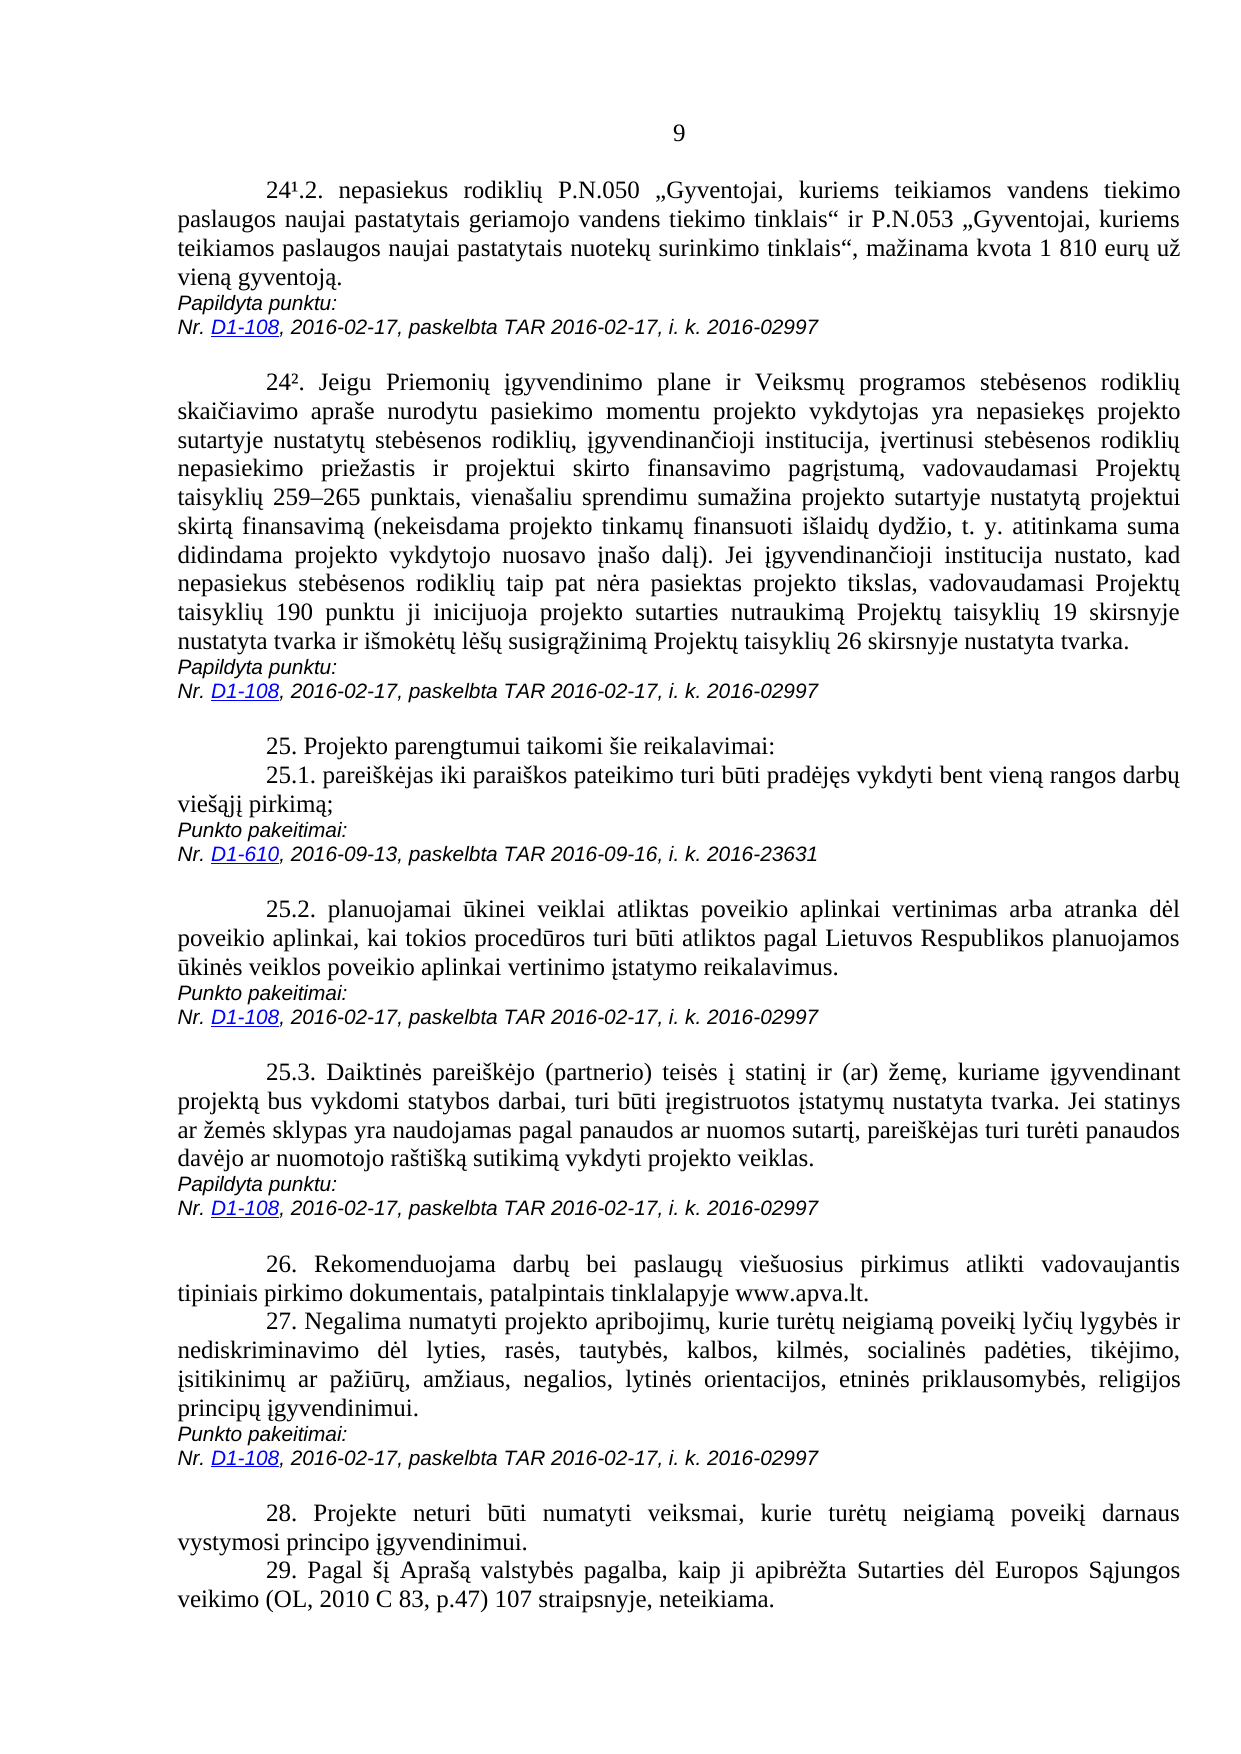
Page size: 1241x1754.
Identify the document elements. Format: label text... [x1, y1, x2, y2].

text Nr. D1-610, 2016-09-13, paskelbta TAR 2016-09-16, i. k. 2016-23631 [177, 842, 1181, 866]
text 25.2. planuojamai ūkinei veiklai atliktas poveikio aplinkai vertinimas arba atranka dėl poveikio aplinkai, kai tokios procedūros turi būti atliktos pagal Lietuvos Respublikos planuojamos ūkinės veiklos poveikio aplinkai vertinimo įstatymo reikalavimus. [177, 894, 1181, 981]
text 25. Projekto parengtumui taikomi šie reikalavimai: [177, 731, 1181, 760]
text Papildyta punktu: [177, 291, 1181, 314]
text 27. Negalima numatyti projekto apribojimų, kurie turėtų neigiamą poveikį lyčių lygybės ir nediskriminavimo dėl lyties, rasės, tautybės, kalbos, kilmės, socialinės padėties, tikėjimo, įsitikinimų ar pažiūrų, amžiaus, negalios, lytinės orientacijos, etninės priklausomybės, religijos principų įgyvendinimui. [177, 1306, 1181, 1421]
text 25.3. Daiktinės pareiškėjo (partnerio) teisės į statinį ir (ar) žemę, kuriame įgyvendinant projektą bus vykdomi statybos darbai, turi būti įregistruotos įstatymų nustatyta tvarka. Jei statinys ar žemės sklypas yra naudojamas pagal panaudos ar nuomos sutartį, pareiškėjas turi turėti panaudos davėjo ar nuomotojo raštišką sutikimą vykdyti projekto veiklas. [177, 1057, 1181, 1172]
text Nr. D1-108, 2016-02-17, paskelbta TAR 2016-02-17, i. k. 2016-02997 [177, 679, 1181, 703]
text Nr. D1-108, 2016-02-17, paskelbta TAR 2016-02-17, i. k. 2016-02997 [177, 1004, 1181, 1028]
text Punkto pakeitimai: [177, 981, 1181, 1004]
text 25.1. pareiškėjas iki paraiškos pateikimo turi būti pradėjęs vykdyti bent vieną rangos darbų viešąjį pirkimą; [177, 760, 1181, 818]
text Nr. D1-108, 2016-02-17, paskelbta TAR 2016-02-17, i. k. 2016-02997 [177, 1196, 1181, 1220]
text Nr. D1-108, 2016-02-17, paskelbta TAR 2016-02-17, i. k. 2016-02997 [177, 314, 1181, 338]
text 24². Jeigu Priemonių įgyvendinimo plane ir Veiksmų programos stebėsenos rodiklių skaičiavimo apraše nurodytu pasiekimo momentu projekto vykdytojas yra nepasiekęs projekto sutartyje nustatytų stebėsenos rodiklių, įgyvendinančioji institucija, įvertinusi stebėsenos rodiklių nepasiekimo priežastis ir projektui skirto finansavimo pagrįstumą, vadovaudamasi Projektų taisyklių 259–265 punktais, vienašaliu sprendimu sumažina projekto sutartyje nustatytą projektui skirtą finansavimą (nekeisdama projekto tinkamų finansuoti išlaidų dydžio, t. y. atitinkama suma didindama projekto vykdytojo nuosavo įnašo dalį). Jei įgyvendinančioji institucija nustato, kad nepasiekus stebėsenos rodiklių taip pat nėra pasiektas projekto tikslas, vadovaudamasi Projektų taisyklių 190 punktu ji inicijuoja projekto sutarties nutraukimą Projektų taisyklių 19 skirsnyje nustatyta tvarka ir išmokėtų lėšų susigrąžinimą Projektų taisyklių 26 skirsnyje nustatyta tvarka. [177, 367, 1181, 655]
text 28. Projekte neturi būti numatyti veiksmai, kurie turėtų neigiamą poveikį darnaus vystymosi principo įgyvendinimui. [177, 1498, 1181, 1556]
text Nr. D1-108, 2016-02-17, paskelbta TAR 2016-02-17, i. k. 2016-02997 [177, 1445, 1181, 1469]
text 26. Rekomenduojama darbų bei paslaugų viešuosius pirkimus atlikti vadovaujantis tipiniais pirkimo dokumentais, patalpintais tinklalapyje www.apva.lt. [177, 1249, 1181, 1306]
text Punkto pakeitimai: [177, 818, 1181, 842]
text Papildyta punktu: [177, 1172, 1181, 1196]
text Papildyta punktu: [177, 655, 1181, 679]
text 24¹.2. nepasiekus rodiklių P.N.050 „Gyventojai, kuriems teikiamos vandens tiekimo paslaugos naujai pastatytais geriamojo vandens tiekimo tinklais“ ir P.N.053 „Gyventojai, kuriems teikiamos paslaugos naujai pastatytais nuotekų surinkimo tinklais“, mažinama kvota 1 810 eurų už vieną gyventoją. [177, 176, 1181, 291]
text Punkto pakeitimai: [177, 1421, 1181, 1445]
text 29. Pagal šį Aprašą valstybės pagalba, kaip ji apibrėžta Sutarties dėl Europos Sąjungos veikimo (OL, 2010 C 83, p.47) 107 straipsnyje, neteikiama. [177, 1556, 1181, 1613]
